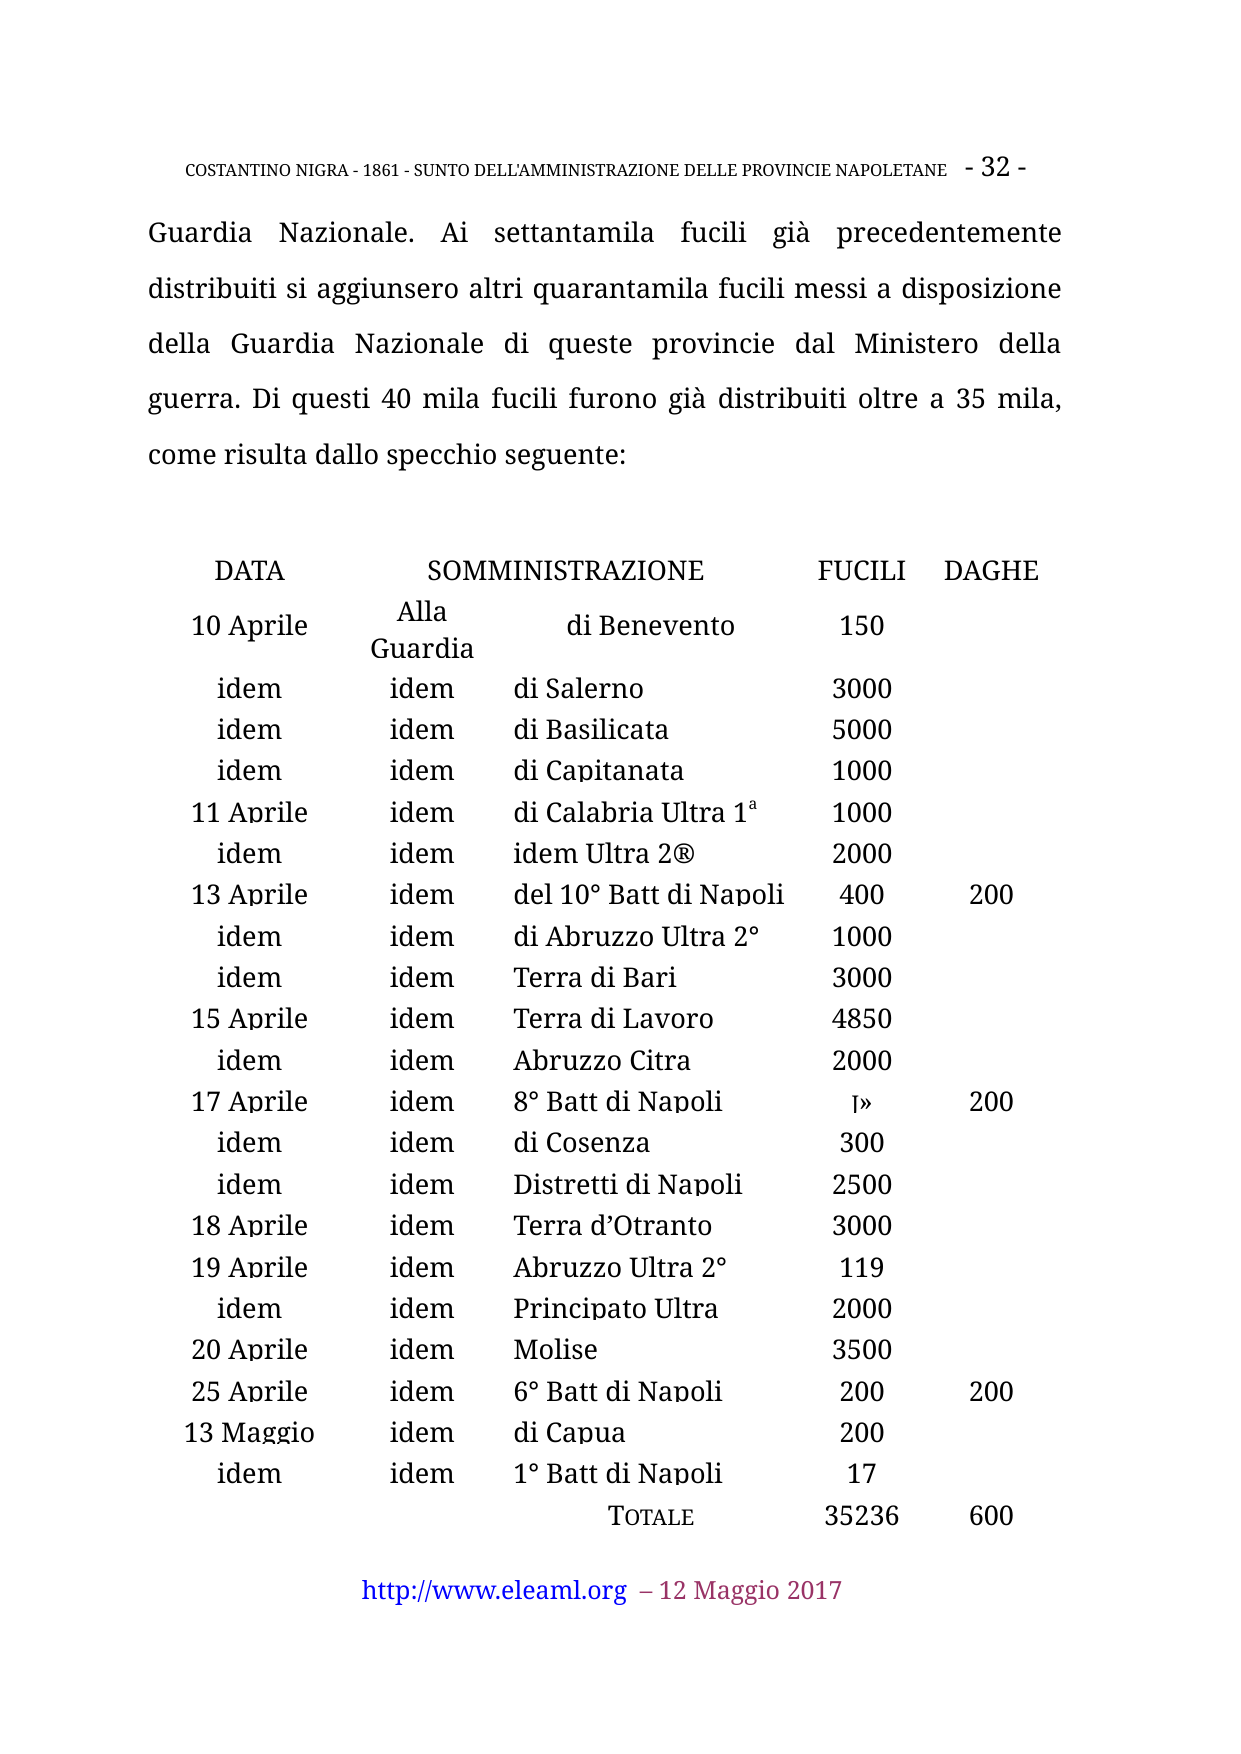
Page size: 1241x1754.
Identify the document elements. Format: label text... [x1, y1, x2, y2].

text Guardia Nazionale. Ai settantamila fucili già precedentemente distribuiti si aggiunsero altri quarantamila fucili messi a disposizione della Guardia Nazionale di queste provincie dal Ministero della guerra. Di questi 40 mila fucili furono già distribuiti oltre a 35 mila, come risulta dallo specchio seguente: [148, 214, 1063, 472]
table_cell idem [337, 829, 507, 870]
table_cell Abruzzo Citra [508, 1036, 794, 1077]
table_cell 15 Aprile [162, 994, 337, 1036]
table_cell 8° Batt di Napoli [508, 1077, 794, 1118]
table_cell 35236 [794, 1490, 929, 1532]
table_cell Principato Ultra [508, 1284, 794, 1325]
table_cell idem [162, 1036, 337, 1077]
table_cell idem [337, 1408, 507, 1449]
table_cell 13 Aprile [162, 870, 337, 911]
table_cell 1000 [794, 788, 929, 829]
table_cell idem [162, 911, 337, 953]
table_cell [929, 994, 1053, 1036]
table_cell di Abruzzo Ultra 2° [508, 911, 794, 953]
table_cell 150 [794, 587, 929, 663]
table_cell idem [337, 1077, 507, 1118]
table_cell idem [337, 870, 507, 911]
table_cell 25 Aprile [162, 1366, 337, 1408]
table_cell 19 Aprile [162, 1242, 337, 1284]
table_cell del 10° Batt di Napoli [508, 870, 794, 911]
table_cell [929, 1201, 1053, 1242]
table_cell 400 [794, 870, 929, 911]
table_cell Terra di Bari [508, 953, 794, 994]
table_cell idem [337, 663, 507, 705]
table_cell [929, 1242, 1053, 1284]
table_cell 3000 [794, 663, 929, 705]
table_cell idem [337, 788, 507, 829]
table_cell [929, 587, 1053, 663]
table_cell 4850 [794, 994, 929, 1036]
table_cell 17 Aprile [162, 1077, 337, 1118]
table_cell idem [162, 705, 337, 746]
table_cell Distretti di Napoli [508, 1160, 794, 1201]
table_cell [929, 1284, 1053, 1325]
table_header SOMMINISTRAZIONE [337, 546, 794, 587]
table_cell 2500 [794, 1160, 929, 1201]
table_cell 20 Aprile [162, 1325, 337, 1366]
table_cell [929, 1408, 1053, 1449]
table_cell Terra d’Otranto [508, 1201, 794, 1242]
table_cell 2000 [794, 829, 929, 870]
table_cell di Cosenza [508, 1118, 794, 1159]
table_cell 2000 [794, 1284, 929, 1325]
table_cell idem [162, 663, 337, 705]
table_cell 200 [929, 1077, 1053, 1118]
table_cell idem [337, 1242, 507, 1284]
table_cell 200 [794, 1408, 929, 1449]
table_cell 3500 [794, 1325, 929, 1366]
table_cell [929, 663, 1053, 705]
table_cell [929, 746, 1053, 787]
table_cell 200 [794, 1366, 929, 1408]
table_cell [929, 1160, 1053, 1201]
table_cell 200 [929, 1366, 1053, 1408]
table_cell idem [162, 1284, 337, 1325]
table_cell 119 [794, 1242, 929, 1284]
table_cell idem [162, 953, 337, 994]
table_cell Alla Guardia Nazionale [337, 587, 507, 663]
table_cell idem [337, 953, 507, 994]
table_cell idem [337, 1118, 507, 1159]
table_cell 10 Aprile [162, 587, 337, 663]
table_cell idem [337, 994, 507, 1036]
table_cell Molise [508, 1325, 794, 1366]
table_cell idem [337, 911, 507, 953]
table_cell idem [162, 1118, 337, 1159]
table_cell 3000 [794, 953, 929, 994]
table_cell 1° Batt di Napoli [508, 1449, 794, 1490]
table_cell idem [337, 1366, 507, 1408]
table_cell 17 [794, 1449, 929, 1490]
table_cell [929, 911, 1053, 953]
table_cell idem [162, 1449, 337, 1490]
table_cell 18 Aprile [162, 1201, 337, 1242]
table_cell 200 [929, 870, 1053, 911]
table_cell 6° Batt di Napoli [508, 1366, 794, 1408]
table_cell idem [337, 1201, 507, 1242]
table_cell 1000 [794, 746, 929, 787]
table_cell di Benevento [508, 587, 794, 663]
table_cell 3000 [794, 1201, 929, 1242]
table_cell 600 [929, 1490, 1053, 1532]
table_cell idem [162, 829, 337, 870]
table_cell Terra di Lavoro [508, 994, 794, 1036]
table_cell Totale [508, 1490, 794, 1532]
table_header DAGHE [929, 546, 1053, 587]
table_cell 1000 [794, 911, 929, 953]
table_cell idem Ultra 2® [508, 829, 794, 870]
table_cell di Capua [508, 1408, 794, 1449]
table_cell idem [337, 1160, 507, 1201]
table_cell idem [162, 1160, 337, 1201]
table_cell idem [337, 746, 507, 787]
table_header FUCILI [794, 546, 929, 587]
table_cell 13 Maggio [162, 1408, 337, 1449]
table_cell [929, 1449, 1053, 1490]
table_cell [929, 1118, 1053, 1159]
table_cell 2000 [794, 1036, 929, 1077]
table_cell j» [794, 1077, 929, 1118]
table_cell [929, 829, 1053, 870]
table_cell idem [337, 1449, 507, 1490]
table_cell [337, 1490, 507, 1532]
table_cell [929, 705, 1053, 746]
table_cell [929, 788, 1053, 829]
table_cell di Salerno [508, 663, 794, 705]
table_cell idem [337, 1284, 507, 1325]
table_cell Abruzzo Ultra 2° [508, 1242, 794, 1284]
table_cell idem [337, 1036, 507, 1077]
table_cell idem [162, 746, 337, 787]
table_cell di Capitanata [508, 746, 794, 787]
table_cell [929, 1325, 1053, 1366]
table_cell 5000 [794, 705, 929, 746]
table_cell 11 Aprile [162, 788, 337, 829]
table_cell [929, 953, 1053, 994]
table_cell [929, 1036, 1053, 1077]
table_cell 300 [794, 1118, 929, 1159]
table_cell di Calabria Ultra 1a [508, 788, 794, 829]
table_cell idem [337, 705, 507, 746]
table_header DATA [162, 546, 337, 587]
table_cell idem [337, 1325, 507, 1366]
table_cell [162, 1490, 337, 1532]
table_cell di Basilicata [508, 705, 794, 746]
